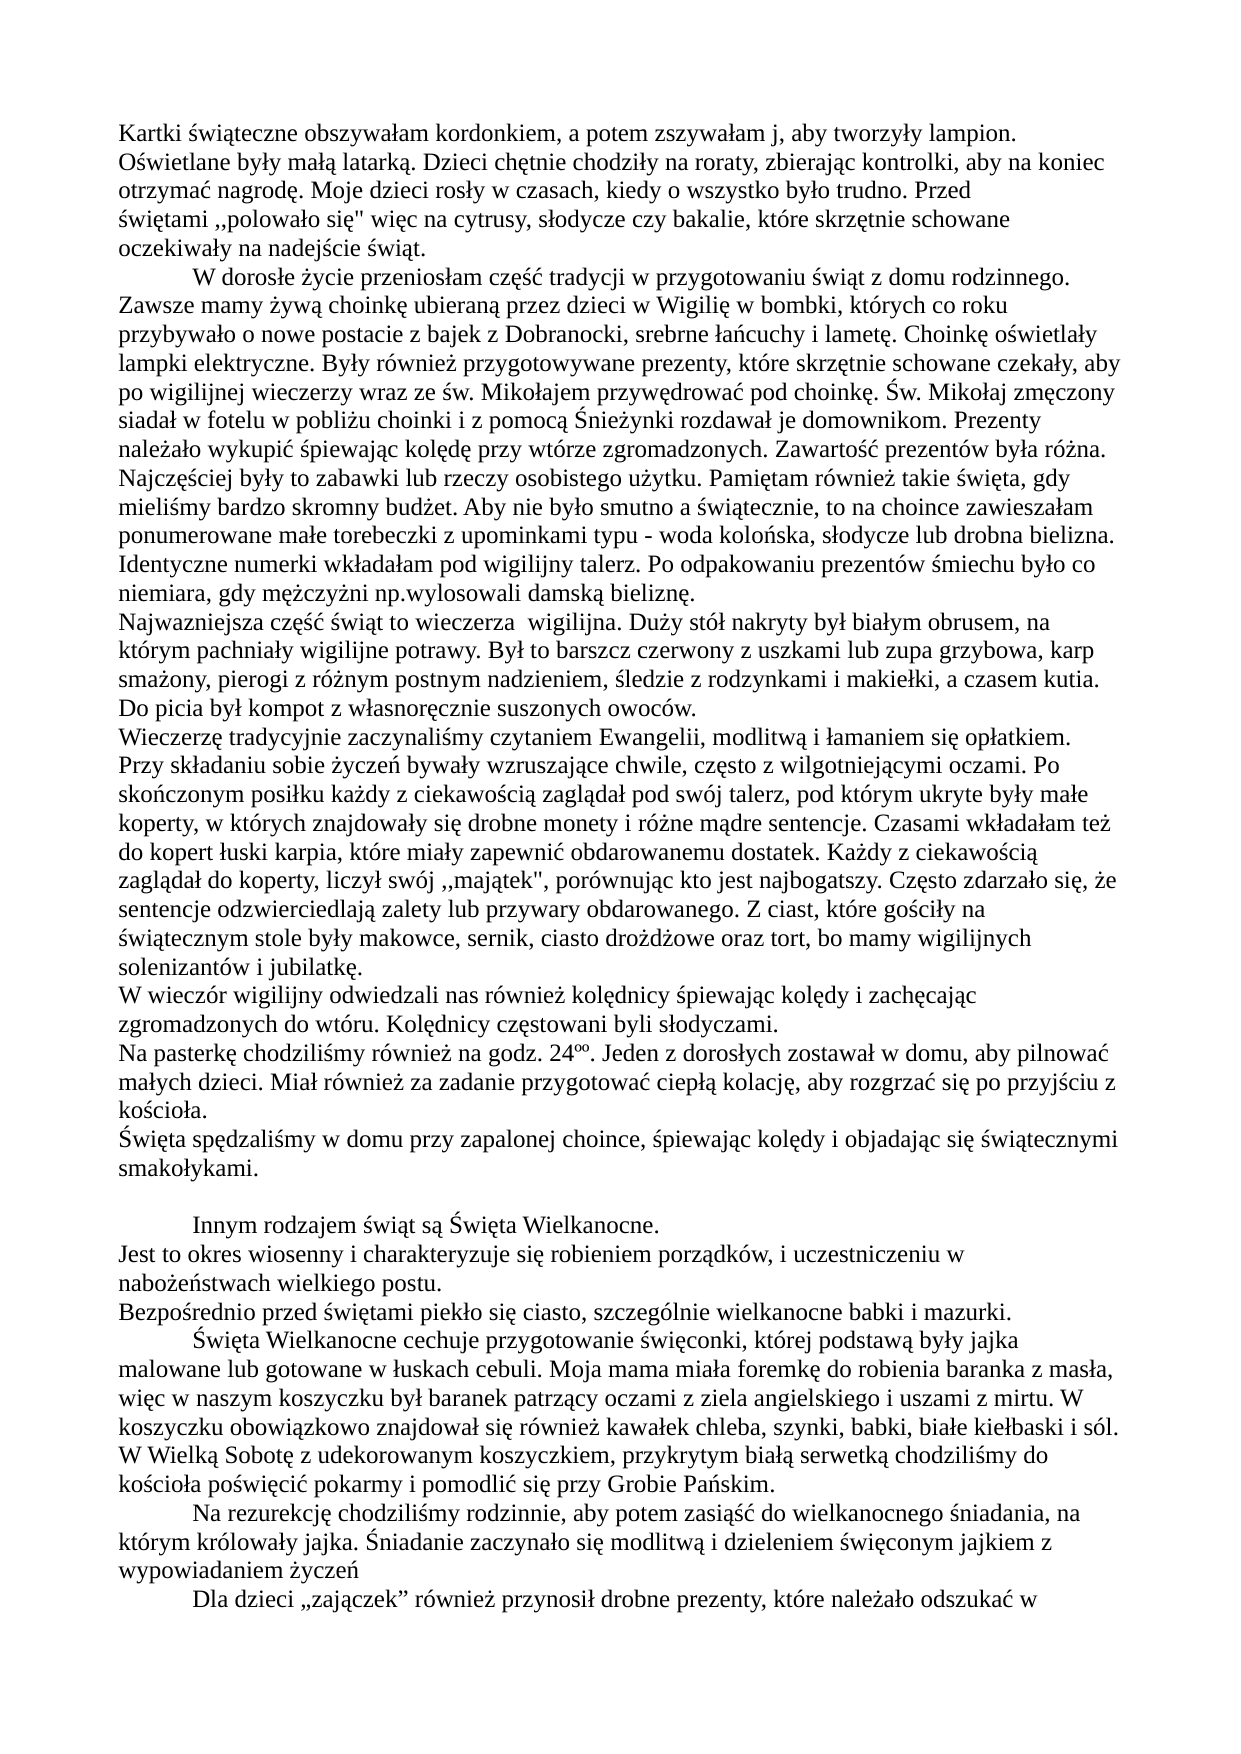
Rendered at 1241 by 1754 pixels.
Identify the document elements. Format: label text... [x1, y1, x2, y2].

text Do picia był kompot z własnoręcznie suszonych owoców. [118, 693, 1122, 722]
text Wieczerzę tradycyjnie zaczynaliśmy czytaniem Ewangelii, modlitwą i łamaniem się opłatkiem. [118, 722, 1122, 751]
text W wieczór wigilijny odwiedzali nas również kolędnicy śpiewając kolędy i zachęcając zgromadzonych do wtóru. Kolędnicy częstowani byli słodyczami. [118, 981, 1122, 1038]
text Na pasterkę chodziliśmy również na godz. 24ºº. Jeden z dorosłych zostawał w domu, aby pilnować małych dzieci. Miał również za zadanie przygotować ciepłą kolację, aby rozgrzać się po przyjściu z kościoła. [118, 1038, 1122, 1124]
text W Wielką Sobotę z udekorowanym koszyczkiem, przykrytym białą serwetką chodziliśmy do kościoła poświęcić pokarmy i pomodlić się przy Grobie Pańskim. [118, 1441, 1122, 1498]
text Święta spędzaliśmy w domu przy zapalonej choince, śpiewając kolędy i objadając się świątecznymi smakołykami. [118, 1124, 1122, 1182]
text Święta Wielkanocne cechuje przygotowanie święconki, której podstawą były jajka malowane lub gotowane w łuskach cebuli. Moja mama miała foremkę do robienia baranka z masła, więc w naszym koszyczku był baranek patrzący oczami z ziela angielskiego i uszami z mirtu. W koszyczku obowiązkowo znajdował się również kawałek chleba, szynki, babki, białe kiełbaski i sól. [118, 1326, 1122, 1441]
text Kartki świąteczne obszywałam kordonkiem, a potem zszywałam j, aby tworzyły lampion. Oświetlane były małą latarką. Dzieci chętnie chodziły na roraty, zbierając kontrolki, aby na koniec otrzymać nagrodę. Moje dzieci rosły w czasach, kiedy o wszystko było trudno. Przed świętami ,,polowało się" więc na cytrusy, słodycze czy bakalie, które skrzętnie schowane oczekiwały na nadejście świąt. W dorosłe życie przeniosłam część tradycji w przygotowaniu świąt z domu rodzinnego. [118, 118, 1122, 291]
text Identyczne numerki wkładałam pod wigilijny talerz. Po odpakowaniu prezentów śmiechu było co niemiara, gdy mężczyżni np.wylosowali damską bieliznę. Najwazniejsza część świąt to wieczerza wigilijna. Duży stół nakryty był białym obrusem, na którym pachniały wigilijne potrawy. Był to barszcz czerwony z uszkami lub zupa grzybowa, karp smażony, pierogi z różnym postnym nadzieniem, śledzie z rodzynkami i makiełki, a czasem kutia. [118, 549, 1122, 693]
text Na rezurekcję chodziliśmy rodzinnie, aby potem zasiąść do wielkanocnego śniadania, na którym królowały jajka. Śniadanie zaczynało się modlitwą i dzieleniem święconym jajkiem z wypowiadaniem życzeń Dla dzieci „zajączek” również przynosił drobne prezenty, które należało odszukać w [118, 1498, 1122, 1613]
text Zawsze mamy żywą choinkę ubieraną przez dzieci w Wigilię w bombki, których co roku przybywało o nowe postacie z bajek z Dobranocki, srebrne łańcuchy i lametę. Choinkę oświetlały lampki elektryczne. Były również przygotowywane prezenty, które skrzętnie schowane czekały, aby po wigilijnej wieczerzy wraz ze św. Mikołajem przywędrować pod choinkę. Św. Mikołaj zmęczony siadał w fotelu w pobliżu choinki i z pomocą Śnieżynki rozdawał je domownikom. Prezenty należało wykupić śpiewając kolędę przy wtórze zgromadzonych. Zawartość prezentów była różna. Najczęściej były to zabawki lub rzeczy osobistego użytku. Pamiętam również takie święta, gdy mieliśmy bardzo skromny budżet. Aby nie było smutno a świątecznie, to na choince zawieszałam ponumerowane małe torebeczki z upominkami typu - woda kolońska, słodycze lub drobna bielizna. [118, 291, 1122, 549]
text Jest to okres wiosenny i charakteryzuje się robieniem porządków, i uczestniczeniu w nabożeństwach wielkiego postu. Bezpośrednio przed świętami piekło się ciasto, szczególnie wielkanocne babki i mazurki. [118, 1239, 1122, 1326]
text Innym rodzajem świąt są Święta Wielkanocne. [118, 1211, 1122, 1239]
text Przy składaniu sobie życzeń bywały wzruszające chwile, często z wilgotniejącymi oczami. Po skończonym posiłku każdy z ciekawością zaglądał pod swój talerz, pod którym ukryte były małe koperty, w których znajdowały się drobne monety i różne mądre sentencje. Czasami wkładałam też do kopert łuski karpia, które miały zapewnić obdarowanemu dostatek. Każdy z ciekawością zaglądał do koperty, liczył swój ,,majątek", porównując kto jest najbogatszy. Często zdarzało się, że sentencje odzwierciedlają zalety lub przywary obdarowanego. Z ciast, które gościły na świątecznym stole były makowce, sernik, ciasto drożdżowe oraz tort, bo mamy wigilijnych solenizantów i jubilatkę. [118, 751, 1122, 981]
